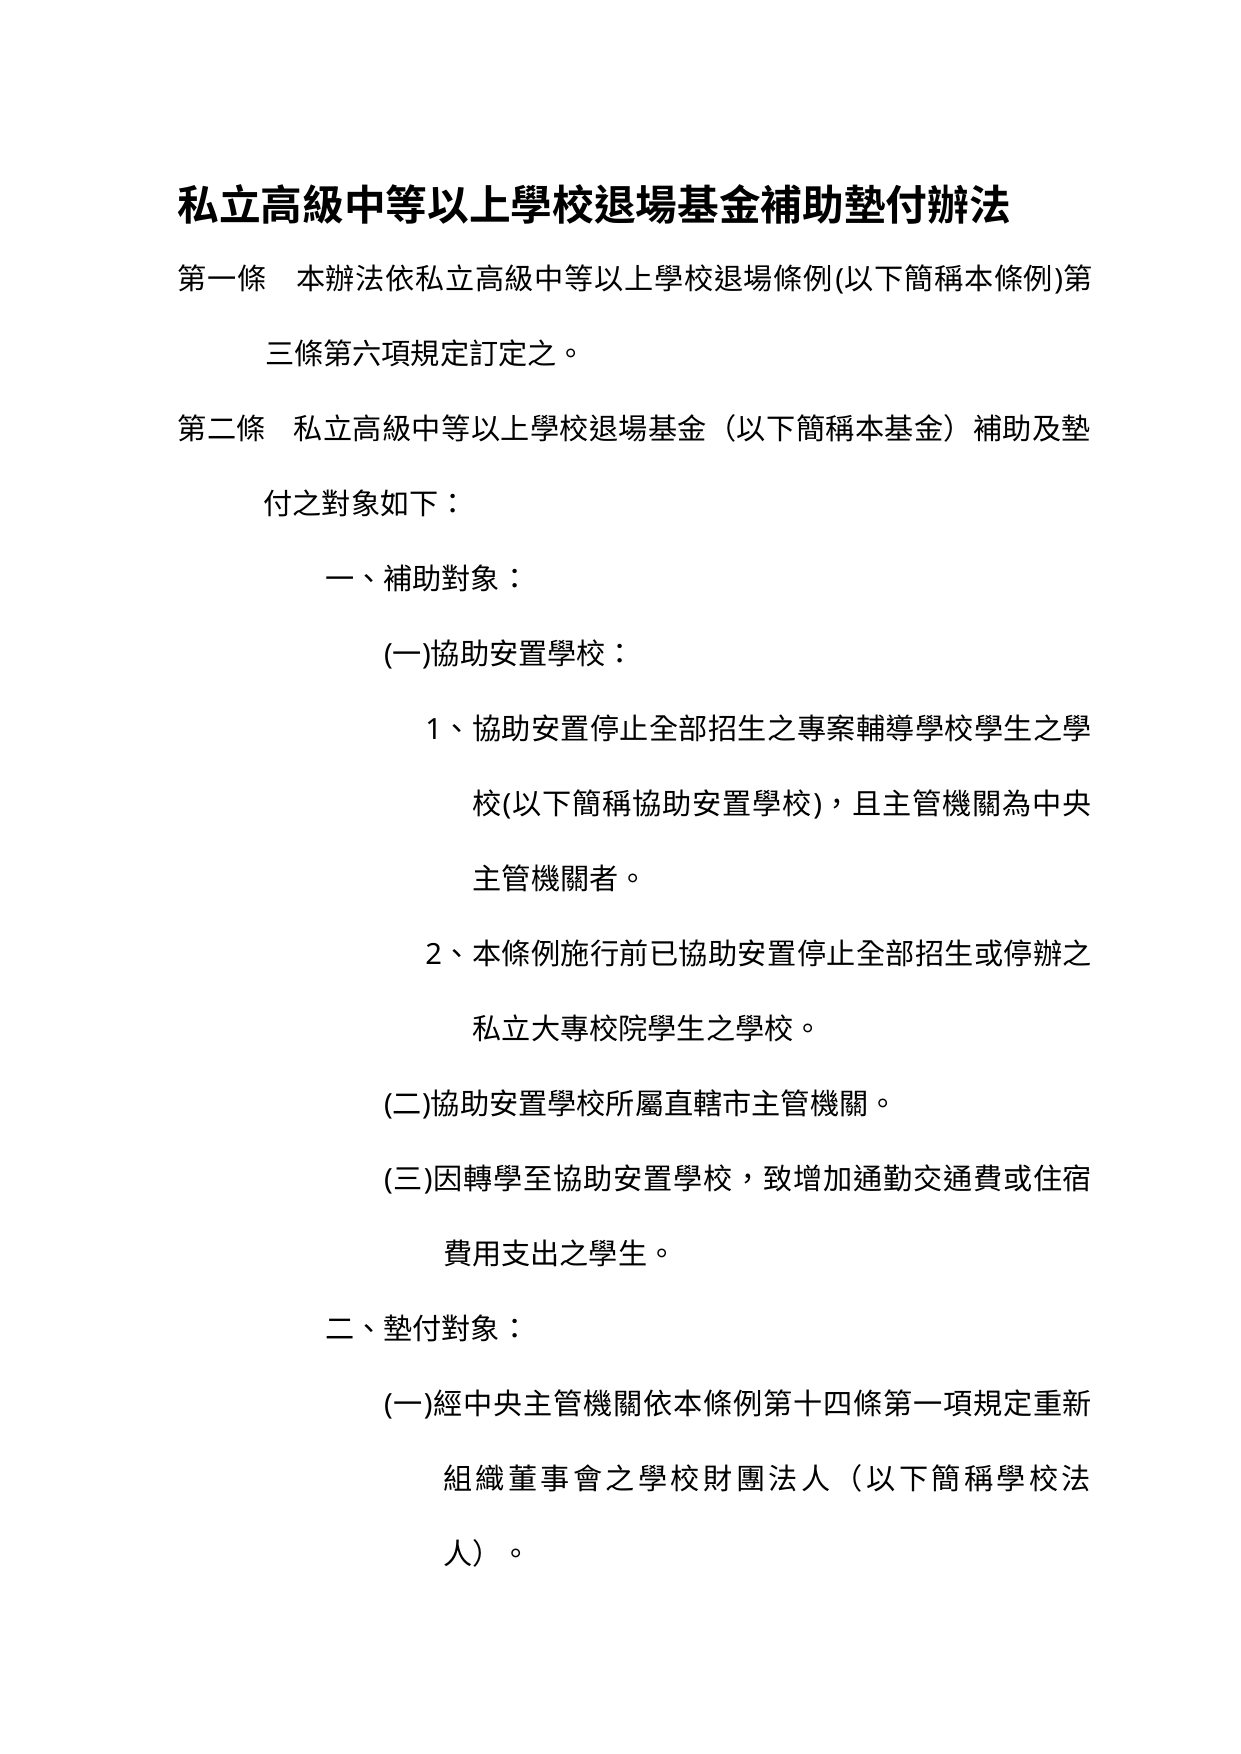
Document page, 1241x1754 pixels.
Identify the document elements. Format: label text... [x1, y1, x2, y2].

text 私立高級中等以上學校退場基金補助墊付辦法 [177, 164, 1093, 239]
text (二)協助安置學校所屬直轄市主管機關。 [201, 1064, 1093, 1139]
text (三)因轉學至協助安置學校，致增加通勤交通費或住宿費用支出之學生。 [384, 1139, 1093, 1289]
text (一)協助安置學校： [201, 614, 1093, 689]
text 一、補助對象： [202, 539, 1093, 614]
text 二、墊付對象： [202, 1289, 1093, 1364]
text (一)經中央主管機關依本條例第十四條第一項規定重新組織董事會之學校財團法人（以下簡稱學校法人）。 [384, 1364, 1093, 1589]
text 第一條 本辦法依私立高級中等以上學校退場條例(以下簡稱本條例)第三條第六項規定訂定之。 [177, 239, 1093, 389]
text 2、本條例施行前已協助安置停止全部招生或停辦之私立大專校院學生之學校。 [425, 914, 1093, 1064]
text 第二條 私立高級中等以上學校退場基金（以下簡稱本基金）補助及墊付之對象如下： [177, 389, 1093, 539]
text 1、協助安置停止全部招生之專案輔導學校學生之學校(以下簡稱協助安置學校)，且主管機關為中央主管機關者。 [425, 689, 1093, 914]
